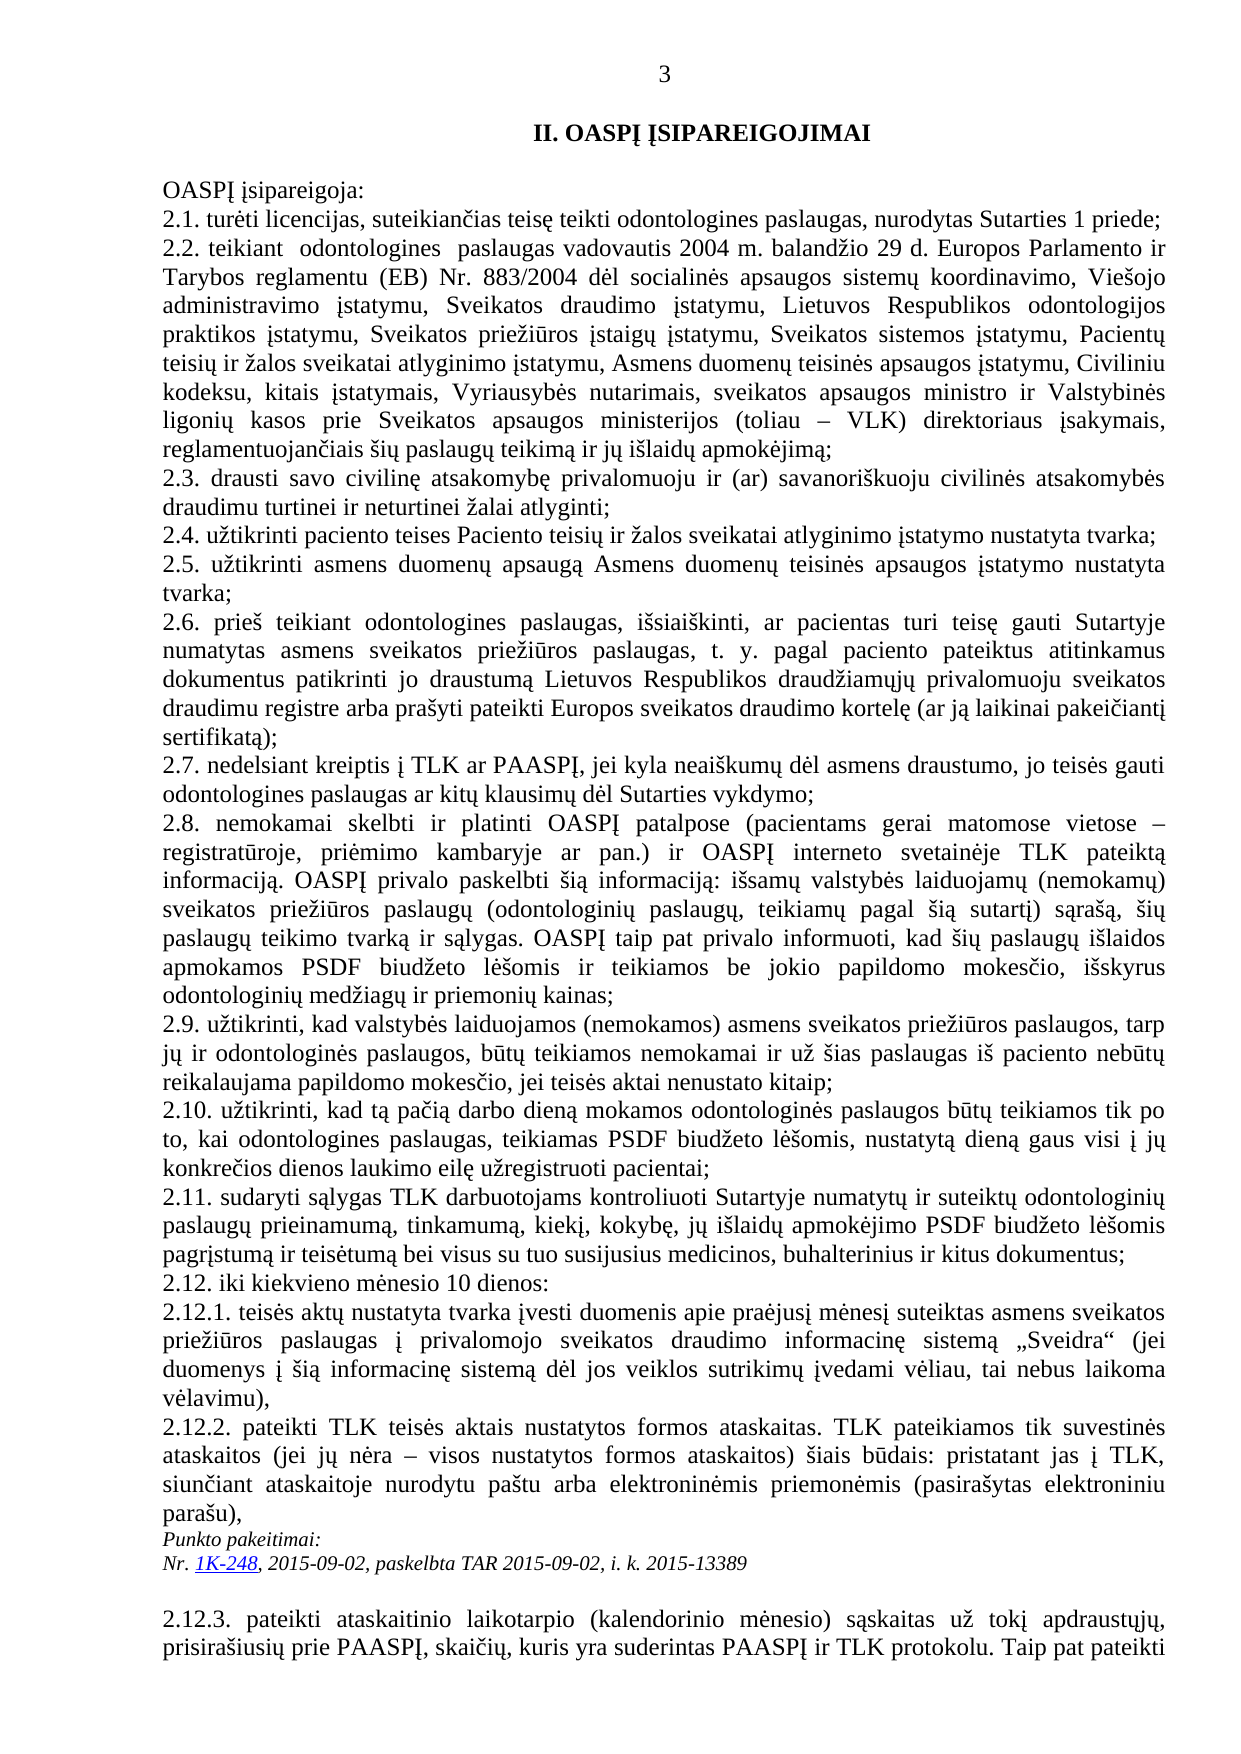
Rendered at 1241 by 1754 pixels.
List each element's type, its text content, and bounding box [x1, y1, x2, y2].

text 2.12.1. teisės aktų nustatyta tvarka įvesti duomenis apie praėjusį mėnesį suteiktas asmens sveikatos priežiūros paslaugas į privalomojo sveikatos draudimo informacinę sistemą „Sveidra“ (jei duomenys į šią informacinę sistemą dėl jos veiklos sutrikimų įvedami vėliau, tai nebus laikoma vėlavimu), [162, 1297, 1167, 1412]
text 2.11. sudaryti sąlygas TLK darbuotojams kontroliuoti Sutartyje numatytų ir suteiktų odontologinių paslaugų prieinamumą, tinkamumą, kiekį, kokybę, jų išlaidų apmokėjimo PSDF biudžeto lėšomis pagrįstumą ir teisėtumą bei visus su tuo susijusius medicinos, buhalterinius ir kitus dokumentus; [162, 1182, 1167, 1268]
text Nr. 1K-248, 2015-09-02, paskelbta TAR 2015-09-02, i. k. 2015-13389 [162, 1551, 1167, 1575]
text 2.12.3. pateikti ataskaitinio laikotarpio (kalendorinio mėnesio) sąskaitas už tokį apdraustųjų, prisirašiusių prie PAASPĮ, skaičių, kuris yra suderintas PAASPĮ ir TLK protokolu. Taip pat pateikti [162, 1604, 1167, 1661]
text 2.8. nemokamai skelbti ir platinti OASPĮ patalpose (pacientams gerai matomose vietose – registratūroje, priėmimo kambaryje ar pan.) ir OASPĮ interneto svetainėje TLK pateiktą informaciją. OASPĮ privalo paskelbti šią informaciją: išsamų valstybės laiduojamų (nemokamų) sveikatos priežiūros paslaugų (odontologinių paslaugų, teikiamų pagal šią sutartį) sąrašą, šių paslaugų teikimo tvarką ir sąlygas. OASPĮ taip pat privalo informuoti, kad šių paslaugų išlaidos apmokamos PSDF biudžeto lėšomis ir teikiamos be jokio papildomo mokesčio, išskyrus odontologinių medžiagų ir priemonių kainas; [162, 808, 1167, 1009]
text 2.9. užtikrinti, kad valstybės laiduojamos (nemokamos) asmens sveikatos priežiūros paslaugos, tarp jų ir odontologinės paslaugos, būtų teikiamos nemokamai ir už šias paslaugas iš paciento nebūtų reikalaujama papildomo mokesčio, jei teisės aktai nenustato kitaip; [162, 1009, 1167, 1096]
text 2.10. užtikrinti, kad tą pačią darbo dieną mokamos odontologinės paslaugos būtų teikiamos tik po to, kai odontologines paslaugas, teikiamas PSDF biudžeto lėšomis, nustatytą dieną gaus visi į jų konkrečios dienos laukimo eilę užregistruoti pacientai; [162, 1096, 1167, 1182]
text II. OASPĮ ĮSIPAREIGOJIMAI [237, 118, 1167, 147]
text 2.6. prieš teikiant odontologines paslaugas, išsiaiškinti, ar pacientas turi teisę gauti Sutartyje numatytas asmens sveikatos priežiūros paslaugas, t. y. pagal paciento pateiktus atitinkamus dokumentus patikrinti jo draustumą Lietuvos Respublikos draudžiamųjų privalomuoju sveikatos draudimu registre arba prašyti pateikti Europos sveikatos draudimo kortelę (ar ją laikinai pakeičiantį sertifikatą); [162, 607, 1167, 751]
text 2.4. užtikrinti paciento teises Paciento teisių ir žalos sveikatai atlyginimo įstatymo nustatyta tvarka; [162, 521, 1167, 549]
text OASPĮ įsipareigoja: [162, 176, 1167, 204]
text 2.3. drausti savo civilinę atsakomybę privalomuoju ir (ar) savanoriškuoju civilinės atsakomybės draudimu turtinei ir neturtinei žalai atlyginti; [162, 463, 1167, 521]
text 2.7. nedelsiant kreiptis į TLK ar PAASPĮ, jei kyla neaiškumų dėl asmens draustumo, jo teisės gauti odontologines paslaugas ar kitų klausimų dėl Sutarties vykdymo; [162, 751, 1167, 808]
text 2.12. iki kiekvieno mėnesio 10 dienos: [162, 1268, 1167, 1297]
text 2.12.2. pateikti TLK teisės aktais nustatytos formos ataskaitas. TLK pateikiamos tik suvestinės ataskaitos (jei jų nėra – visos nustatytos formos ataskaitos) šiais būdais: pristatant jas į TLK, siunčiant ataskaitoje nurodytu paštu arba elektroninėmis priemonėmis (pasirašytas elektroniniu parašu), [162, 1412, 1167, 1527]
text 2.1. turėti licencijas, suteikiančias teisę teikti odontologines paslaugas, nurodytas Sutarties 1 priede; [162, 204, 1167, 233]
text Punkto pakeitimai: [162, 1527, 1167, 1551]
text 2.5. užtikrinti asmens duomenų apsaugą Asmens duomenų teisinės apsaugos įstatymo nustatyta tvarka; [162, 549, 1167, 607]
text 2.2. teikiant odontologines paslaugas vadovautis 2004 m. balandžio 29 d. Europos Parlamento ir Tarybos reglamentu (EB) Nr. 883/2004 dėl socialinės apsaugos sistemų koordinavimo, Viešojo administravimo įstatymu, Sveikatos draudimo įstatymu, Lietuvos Respublikos odontologijos praktikos įstatymu, Sveikatos priežiūros įstaigų įstatymu, Sveikatos sistemos įstatymu, Pacientų teisių ir žalos sveikatai atlyginimo įstatymu, Asmens duomenų teisinės apsaugos įstatymu, Civiliniu kodeksu, kitais įstatymais, Vyriausybės nutarimais, sveikatos apsaugos ministro ir Valstybinės ligonių kasos prie Sveikatos apsaugos ministerijos (toliau – VLK) direktoriaus įsakymais, reglamentuojančiais šių paslaugų teikimą ir jų išlaidų apmokėjimą; [162, 233, 1167, 463]
